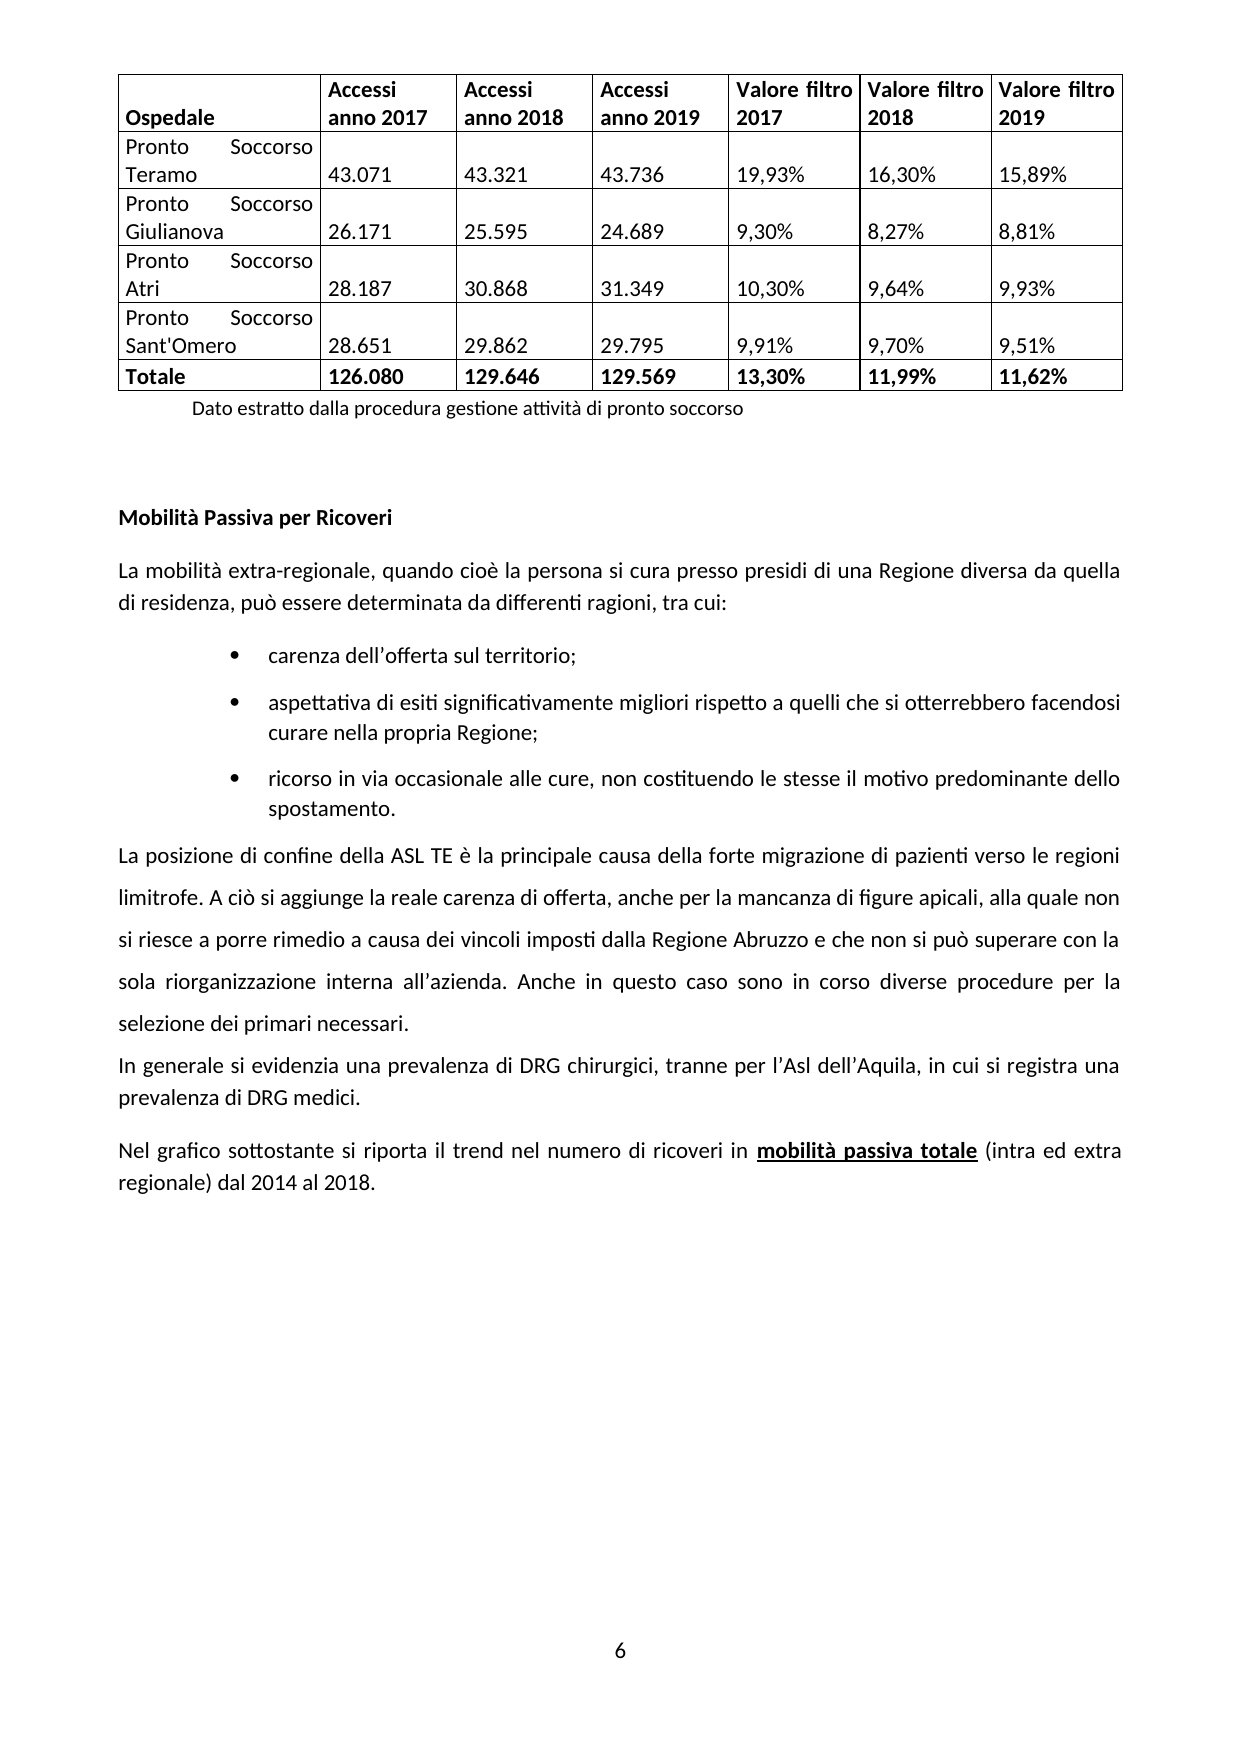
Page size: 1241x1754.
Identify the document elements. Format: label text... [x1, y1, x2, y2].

table_cell 24.689 [593, 189, 728, 245]
table_cell Totale [119, 360, 320, 390]
table_cell 11,99% [861, 360, 991, 390]
table_cell 28.187 [321, 246, 456, 302]
table_cell 9,93% [992, 246, 1122, 302]
table_header Accessi anno 2019 [593, 75, 728, 131]
table_cell 16,30% [861, 132, 991, 188]
table_cell 29.862 [457, 303, 592, 359]
table_cell 31.349 [593, 246, 728, 302]
table_cell 9,51% [992, 303, 1122, 359]
table_cell 8,27% [861, 189, 991, 245]
list ricorso in via occasionale alle cure, non costituendo le stesse il motivo predominante dello spostamento. [231, 764, 1122, 822]
table_header Accessi anno 2018 [457, 75, 592, 131]
table_cell 25.595 [457, 189, 592, 245]
table_cell 11,62% [992, 360, 1122, 390]
table_cell 43.071 [321, 132, 456, 188]
table_header Valore filtro 2017 [729, 75, 859, 131]
table_cell 30.868 [457, 246, 592, 302]
table_cell 43.736 [593, 132, 728, 188]
table_cell 129.646 [457, 360, 592, 390]
table_cell 129.569 [593, 360, 728, 390]
text La posizione di confine della ASL TE è la principale causa della forte migrazione di pazienti verso le regioni limitrofe. A ciò si aggiunge la reale carenza di offerta, anche per la mancanza di figure apicali, alla quale non si riesce a porre rimedio a causa dei vincoli imposti dalla Regione Abruzzo e che non si può superare con la sola riorganizzazione interna all’azienda. Anche in questo caso sono in corso diverse procedure per la selezione dei primari necessari. [118, 841, 1122, 1037]
table_cell Pronto Soccorso Teramo [119, 132, 320, 188]
text Nel grafico sottostante si riporta il trend nel numero di ricoveri in mobilità passiva totale (intra ed extra regionale) dal 2014 al 2018. [118, 1136, 1122, 1196]
table_cell 13,30% [729, 360, 859, 390]
table_cell 9,91% [729, 303, 859, 359]
table_cell 126.080 [321, 360, 456, 390]
table_cell 29.795 [593, 303, 728, 359]
table_cell 9,30% [729, 189, 859, 245]
list aspettativa di esiti significativamente migliori rispetto a quelli che si otterrebbero facendosi curare nella propria Regione; [231, 688, 1122, 746]
table_cell Pronto Soccorso Giulianova [119, 189, 320, 245]
text In generale si evidenzia una prevalenza di DRG chirurgici, tranne per l’Asl dell’Aquila, in cui si registra una prevalenza di DRG medici. [118, 1051, 1122, 1111]
table_cell 26.171 [321, 189, 456, 245]
table_cell 19,93% [729, 132, 859, 188]
text Dato estratto dalla procedura gestione attività di pronto soccorso [118, 391, 1122, 422]
table_cell 43.321 [457, 132, 592, 188]
table_header Ospedale [119, 75, 320, 131]
table_cell Pronto Soccorso Atri [119, 246, 320, 302]
table_cell 9,70% [861, 303, 991, 359]
table_cell 15,89% [992, 132, 1122, 188]
table_cell 8,81% [992, 189, 1122, 245]
table_header Valore filtro 2019 [992, 75, 1122, 131]
table_cell Pronto Soccorso Sant'Omero [119, 303, 320, 359]
list carenza dell’offerta sul territorio; [231, 641, 1122, 669]
text La mobilità extra-regionale, quando cioè la persona si cura presso presidi di una Regione diversa da quella di residenza, può essere determinata da differenti ragioni, tra cui: [118, 556, 1122, 616]
table_header Valore filtro 2018 [861, 75, 991, 131]
table_cell 10,30% [729, 246, 859, 302]
table_cell 9,64% [861, 246, 991, 302]
table_cell 28.651 [321, 303, 456, 359]
text Mobilità Passiva per Ricoveri [118, 503, 1122, 531]
table_header Accessi anno 2017 [321, 75, 456, 131]
